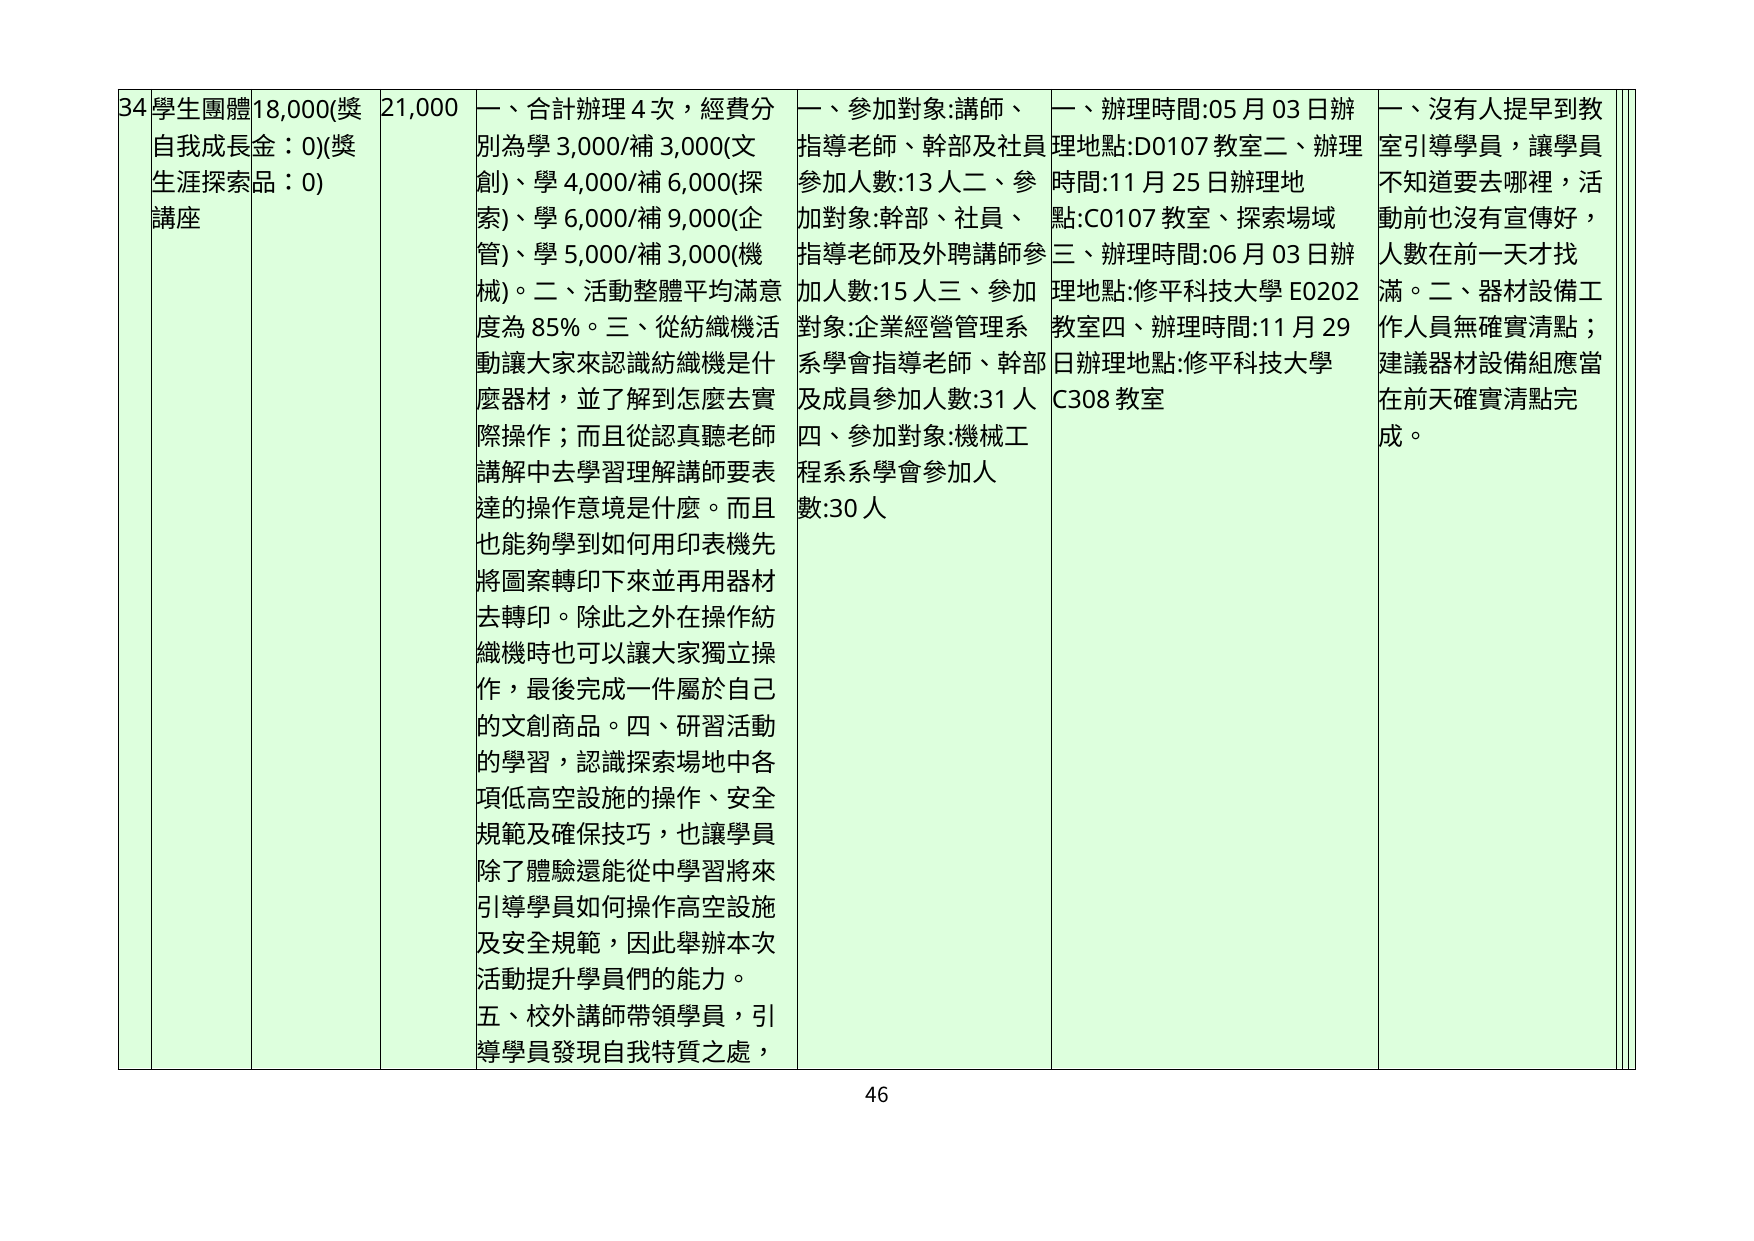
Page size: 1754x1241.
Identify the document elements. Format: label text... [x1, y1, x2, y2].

table_cell 21,000 [381, 90, 476, 1068]
table_cell 34 [119, 90, 151, 1068]
table_cell [1617, 90, 1622, 1068]
table_cell 一、沒有人提早到教室引導學員，讓學員不知道要去哪裡，活動前也沒有宣傳好，人數在前一天才找滿。二、器材設備工作人員無確實清點；建議器材設備組應當在前天確實清點完成。 [1379, 90, 1616, 1068]
table_cell [1629, 90, 1635, 1068]
table_cell 一、參加對象:講師、指導老師、幹部及社員參加人數:13人二、參加對象:幹部、社員、指導老師及外聘講師參加人數:15人三、參加對象:企業經營管理系系學會指導老師、幹部及成員參加人數:31人四、參加對象:機械工程系系學會參加人數:30人 [798, 90, 1051, 1068]
table_cell 學生團體自我成長生涯探索講座 [152, 90, 251, 1068]
table_cell 一、辦理時間:05月03日辦理地點:D0107教室二、辦理時間:11月25日辦理地點:C0107教室、探索場域三、辦理時間:06月03日辦理地點:修平科技大學E0202教室四、辦理時間:11月29日辦理地點:修平科技大學C308教室 [1052, 90, 1378, 1068]
table_cell [1623, 90, 1628, 1068]
table_cell 18,000(獎金：0)(獎品：0) [252, 90, 380, 1068]
table_cell 一、合計辦理4次，經費分別為學3,000/補3,000(文創)、學4,000/補6,000(探索)、學6,000/補9,000(企管)、學5,000/補3,000(機械)。二、活動整體平均滿意度為85%。三、從紡織機活動讓大家來認識紡織機是什麼器材，並了解到怎麼去實際操作；而且從認真聽老師講解中去學習理解講師要表達的操作意境是什麼。而且也能夠學到如何用印表機先將圖案轉印下來並再用器材去轉印。除此之外在操作紡織機時也可以讓大家獨立操作，最後完成一件屬於自己的文創商品。四、研習活動的學習，認識探索場地中各項低高空設施的操作、安全規範及確保技巧，也讓學員除了體驗還能從中學習將來引導學員如何操作高空設施及安全規範，因此舉辦本次活動提升學員們的能力。五、校外講師帶領學員，引導學員發現自我特質之處， [477, 90, 797, 1068]
